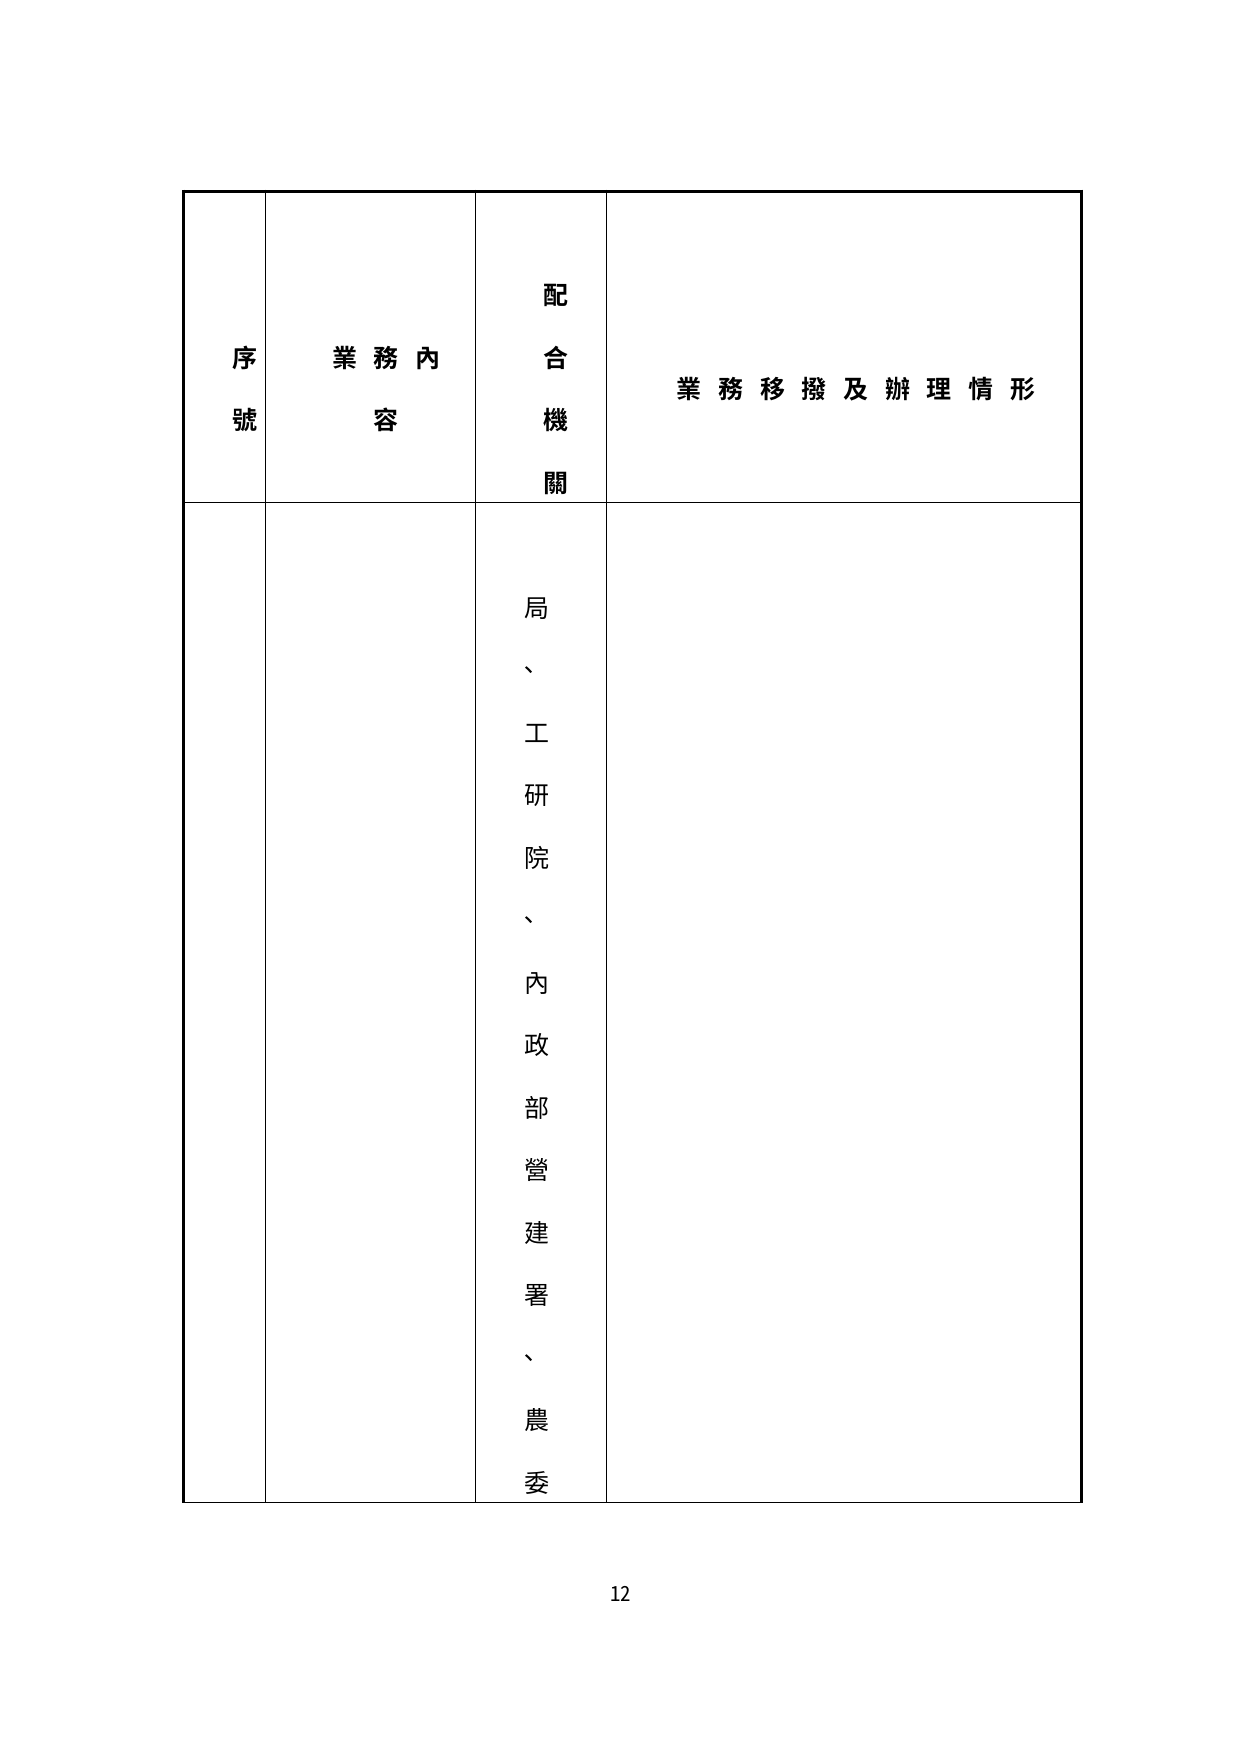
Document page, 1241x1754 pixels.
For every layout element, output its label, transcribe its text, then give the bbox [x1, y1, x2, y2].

table_cell [607, 503, 1080, 1502]
table_header 配合機關 [476, 193, 606, 502]
table_cell [185, 503, 265, 1502]
table_cell 局、工研院、內政部營建署、農委 [476, 503, 606, 1502]
table_cell [266, 503, 475, 1502]
table_header 序號 [185, 193, 265, 502]
table_header 業務內容 [266, 193, 475, 502]
table_header 業務移撥及辦理情形 [607, 193, 1080, 502]
